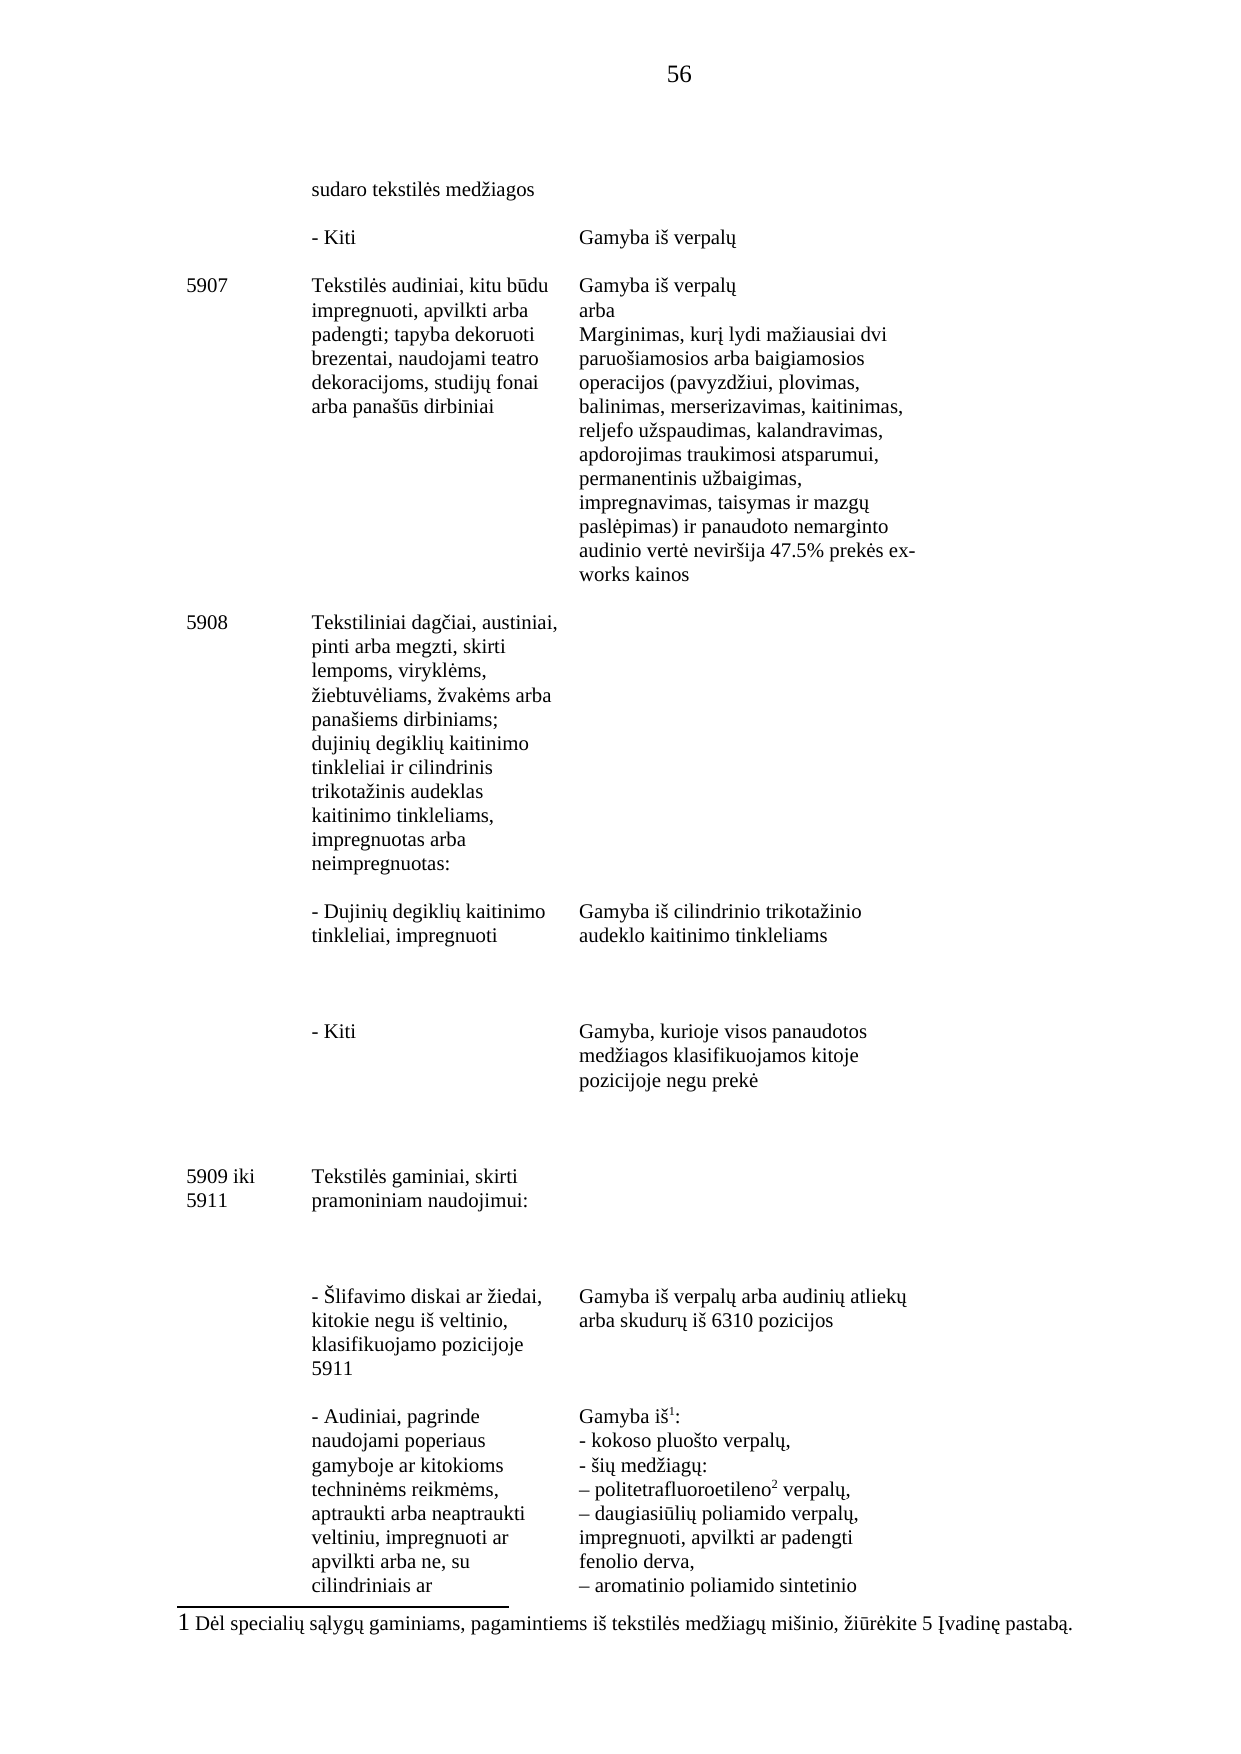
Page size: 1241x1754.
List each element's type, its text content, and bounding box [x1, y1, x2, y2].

table_cell [570, 1164, 925, 1284]
table_cell Gamyba iš verpalų arba audinių atliekų arba skudurų iš 6310 pozicijos [570, 1284, 925, 1404]
table_cell - Dujinių degiklių kaitinimo tinkleliai, impregnuoti [303, 899, 570, 1019]
table_cell Tekstilės audiniai, kitu būdu impregnuoti, apvilkti arba padengti; tapyba dekoruoti brezentai, naudojami teatro dekoracijoms, studijų fonai arba panašūs dirbiniai [303, 274, 570, 610]
table_cell [177, 899, 303, 1019]
table_cell Tekstilės gaminiai, skirti pramoniniam naudojimui: [303, 1164, 570, 1284]
table_cell [177, 225, 303, 273]
table_cell [925, 1284, 1181, 1404]
table_cell 5908 [177, 610, 303, 899]
table_cell - Kiti [303, 225, 570, 273]
table_cell sudaro tekstilės medžiagos [303, 177, 570, 225]
table_cell Tekstiliniai dagčiai, austiniai, pinti arba megzti, skirti lempoms, viryklėms, žiebtuvėliams, žvakėms arba panašiems dirbiniams; dujinių degiklių kaitinimo tinkleliai ir cilindrinis trikotažinis audeklas kaitinimo tinkleliams, impregnuotas arba neimpregnuotas: [303, 610, 570, 899]
table_cell [177, 1404, 303, 1597]
table_cell [925, 274, 1181, 610]
table_cell [925, 177, 1181, 225]
table_cell Gamyba, kurioje visos panaudotos medžiagos klasifikuojamos kitoje pozicijoje negu prekė [570, 1019, 925, 1164]
table_cell [925, 899, 1181, 1019]
table_cell Gamyba iš cilindrinio trikotažinio audeklo kaitinimo tinkleliams [570, 899, 925, 1019]
table_cell [925, 1164, 1181, 1284]
table_cell 5909 iki 5911 [177, 1164, 303, 1284]
table_cell [925, 1404, 1181, 1597]
table_cell [177, 177, 303, 225]
table_cell [570, 177, 925, 225]
table_cell 5907 [177, 274, 303, 610]
table_cell [570, 610, 925, 899]
table_cell - Šlifavimo diskai ar žiedai, kitokie negu iš veltinio, klasifikuojamo pozicijoje 5911 [303, 1284, 570, 1404]
table_cell [925, 225, 1181, 273]
table_cell [925, 610, 1181, 899]
table_cell Gamyba iš: - kokoso pluošto verpalų, - šių medžiagų: – politetrafluoroetileno2 verpalų, – daugiasiūlių poliamido verpalų, impregnuoti, apvilkti ar padengti fenolio derva, – aromatinio poliamido sintetinio [570, 1404, 925, 1597]
table_cell [925, 1019, 1181, 1164]
table_cell Gamyba iš verpalų arba Marginimas, kurį lydi mažiausiai dvi paruošiamosios arba baigiamosios operacijos (pavyzdžiui, plovimas, balinimas, merserizavimas, kaitinimas, reljefo užspaudimas, kalandravimas, apdorojimas traukimosi atsparumui, permanentinis užbaigimas, impregnavimas, taisymas ir mazgų paslėpimas) ir panaudoto nemarginto audinio vertė neviršija 47.5% prekės ex-works kainos [570, 274, 925, 610]
table_cell [177, 1284, 303, 1404]
table_cell - Audiniai, pagrinde naudojami poperiaus gamyboje ar kitokioms techninėms reikmėms, aptraukti arba neaptraukti veltiniu, impregnuoti ar apvilkti arba ne, su cilindriniais ar [303, 1404, 570, 1597]
table_cell Gamyba iš verpalų [570, 225, 925, 273]
table_cell - Kiti [303, 1019, 570, 1164]
table_cell [177, 1019, 303, 1164]
